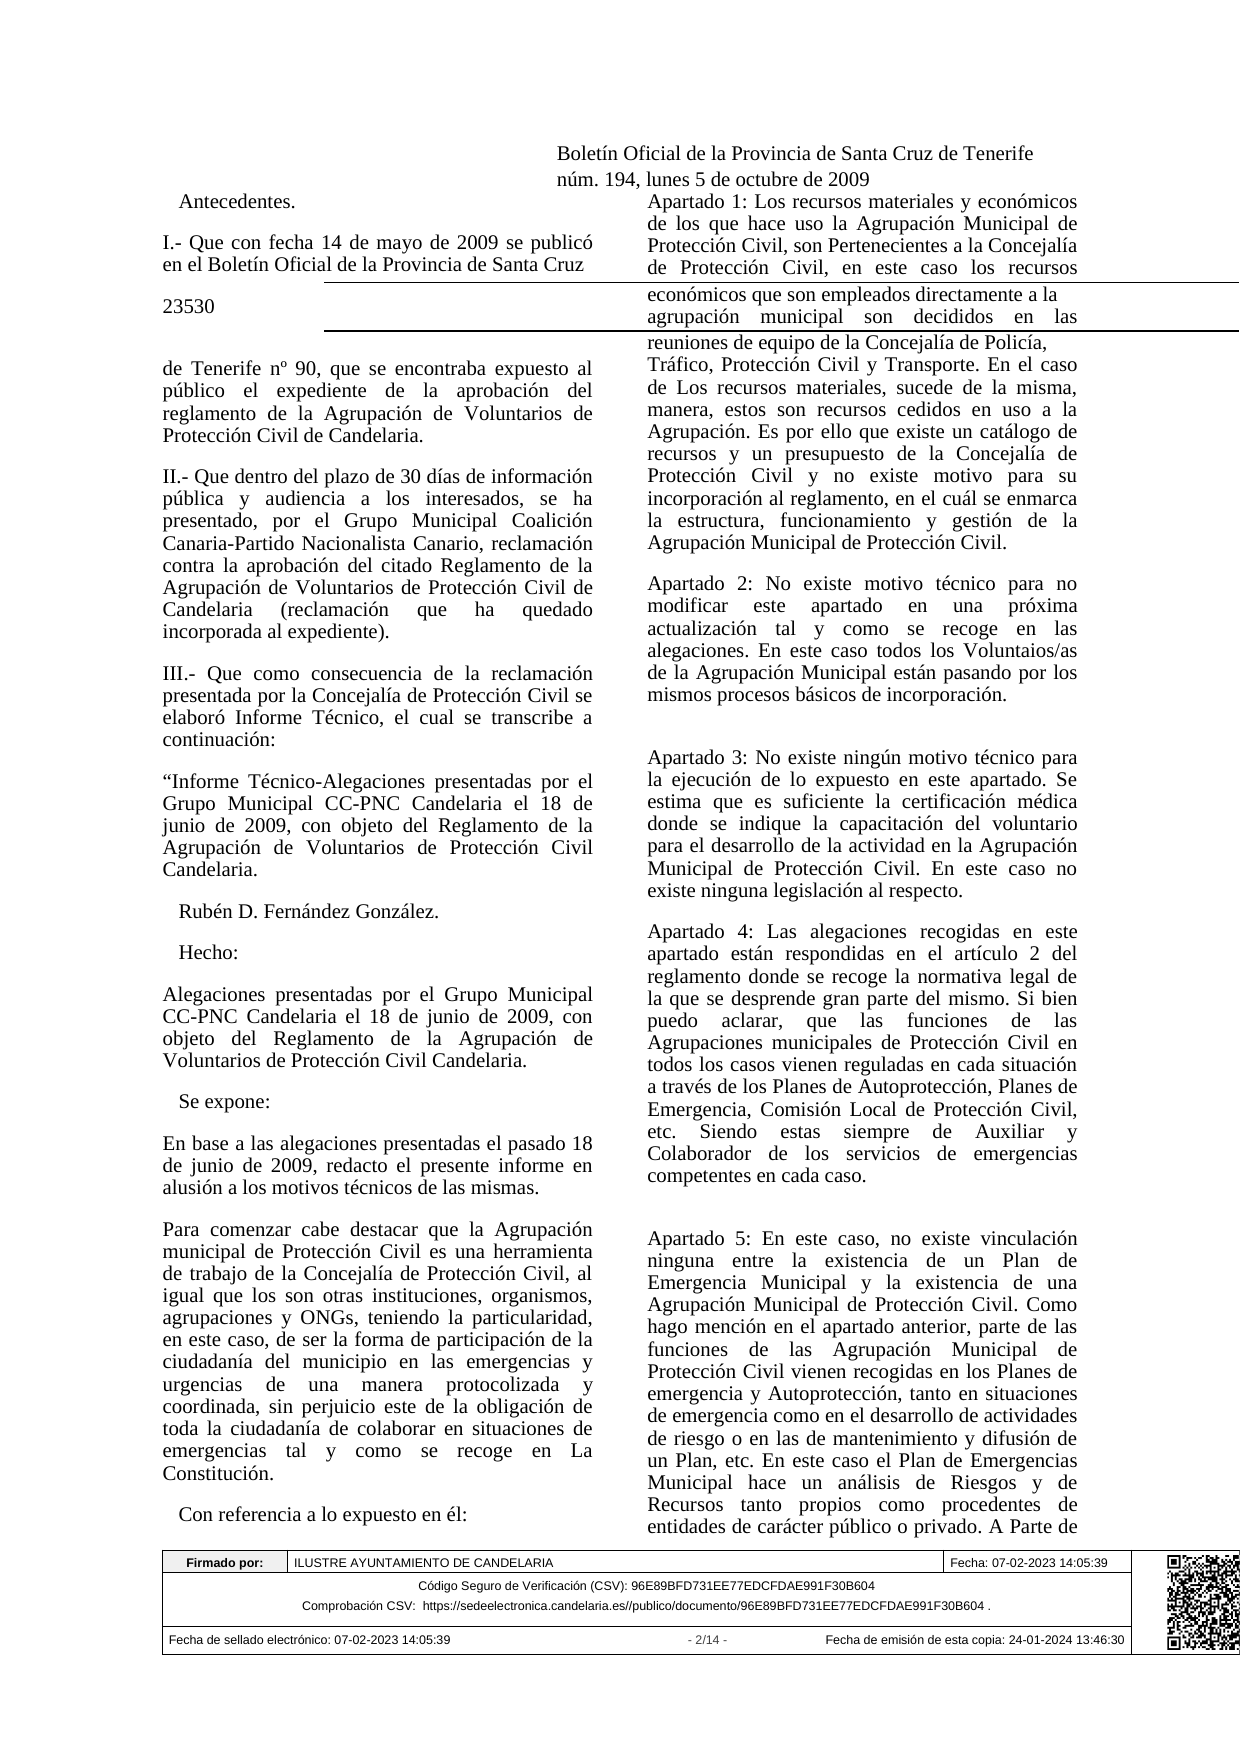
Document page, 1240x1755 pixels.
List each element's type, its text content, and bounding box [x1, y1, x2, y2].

text Apartado 3: No existe ningún motivo técnico para la ejecución de lo expuesto en este apartado. Se estima que es suficiente la certificación médica donde se indique la capacitación del voluntario para el desarrollo de la actividad en la Agrupación Municipal de Protección Civil. En este caso no existe ninguna legislación al respecto. [647, 747, 1078, 902]
text Rubén D. Fernández González. [178, 901, 593, 923]
text Apartado 2: No existe motivo técnico para no modificar este apartado en una próxima actualización tal y como se recoge en las alegaciones. En este caso todos los Voluntaios/as de la Agrupación Municipal están pasando por los mismos procesos básicos de incorporación. [647, 573, 1078, 706]
text Para comenzar cabe destacar que la Agrupación municipal de Protección Civil es una herramienta de trabajo de la Concejalía de Protección Civil, al igual que los son otras instituciones, organismos, agrupaciones y ONGs, teniendo la particularidad, en este caso, de ser la forma de participación de la ciudadanía del municipio en las emergencias y urgencias de una manera protocolizada y coordinada, sin perjuicio este de la obligación de toda la ciudadanía de colaborar en situaciones de emergencias tal y como se recoge en La Constitución. [162, 1218, 593, 1484]
text Se expone: [178, 1091, 593, 1113]
text Con referencia a lo expuesto en él: [178, 1504, 593, 1526]
text Apartado 4: Las alegaciones recogidas en este apartado están respondidas en el artículo 2 del reglamento donde se recoge la normativa legal de la que se desprende gran parte del mismo. Si bien puedo aclarar, que las funciones de las Agrupaciones municipales de Protección Civil en todos los casos vienen reguladas en cada situación a través de los Planes de Autoprotección, Planes de Emergencia, Comisión Local de Protección Civil, etc. Siendo estas siempre de Auxiliar y Colaborador de los servicios de emergencias competentes en cada caso. [647, 921, 1078, 1187]
text Apartado 5: En este caso, no existe vinculación ninguna entre la existencia de un Plan de Emergencia Municipal y la existencia de una Agrupación Municipal de Protección Civil. Como hago mención en el apartado anterior, parte de las funciones de las Agrupación Municipal de Protección Civil vienen recogidas en los Planes de emergencia y Autoprotección, tanto en situaciones de emergencia como en el desarrollo de actividades de riesgo o en las de mantenimiento y difusión de un Plan, etc. En este caso el Plan de Emergencias Municipal hace un análisis de Riesgos y de Recursos tanto propios como procedentes de entidades de carácter público o privado. A Parte de [647, 1228, 1078, 1538]
text 23530 [162, 296, 593, 318]
text Apartado 1: Los recursos materiales y económicos de los que hace uso la Agrupación Municipal de Protección Civil, son Pertenecientes a la Concejalía de Protección Civil, en este caso los recursos [647, 191, 1078, 282]
text “Informe Técnico-Alegaciones presentadas por el Grupo Municipal CC-PNC Candelaria el 18 de junio de 2009, con objeto del Reglamento de la Agrupación de Voluntarios de Protección Civil Candelaria. [162, 771, 593, 881]
text I.- Que con fecha 14 de mayo de 2009 se publicó en el Boletín Oficial de la Provincia de Santa Cruz [162, 232, 593, 276]
text Antecedentes. [178, 191, 593, 213]
text económicos que son empleados directamente a la agrupación municipal son decididos en las [647, 283, 1078, 330]
text Alegaciones presentadas por el Grupo Municipal CC-PNC Candelaria el 18 de junio de 2009, con objeto del Reglamento de la Agrupación de Voluntarios de Protección Civil Candelaria. [162, 983, 593, 1072]
text reuniones de equipo de la Concejalía de Policía, Tráfico, Protección Civil y Transporte. En el caso de Los recursos materiales, sucede de la misma, manera, estos son recursos cedidos en uso a la Agrupación. Es por ello que existe un catálogo de recursos y un presupuesto de la Concejalía de Protección Civil y no existe motivo para su incorporación al reglamento, en el cuál se enmarca la estructura, funcionamiento y gestión de la Agrupación Municipal de Protección Civil. [647, 332, 1078, 554]
text III.- Que como consecuencia de la reclamación presentada por la Concejalía de Protección Civil se elaboró Informe Técnico, el cual se transcribe a continuación: [162, 663, 593, 751]
text de Tenerife nº 90, que se encontraba expuesto al público el expediente de la aprobación del reglamento de la Agrupación de Voluntarios de Protección Civil de Candelaria. [162, 358, 593, 447]
text Hecho: [178, 942, 593, 964]
text En base a las alegaciones presentadas el pasado 18 de junio de 2009, redacto el presente informe en alusión a los motivos técnicos de las mismas. [162, 1133, 593, 1199]
text II.- Que dentro del plazo de 30 días de información pública y audiencia a los interesados, se ha presentado, por el Grupo Municipal Coalición Canaria-Partido Nacionalista Canario, reclamación contra la aprobación del citado Reglamento de la Agrupación de Voluntarios de Protección Civil de Candelaria (reclamación que ha quedado incorporada al expediente). [162, 466, 593, 643]
